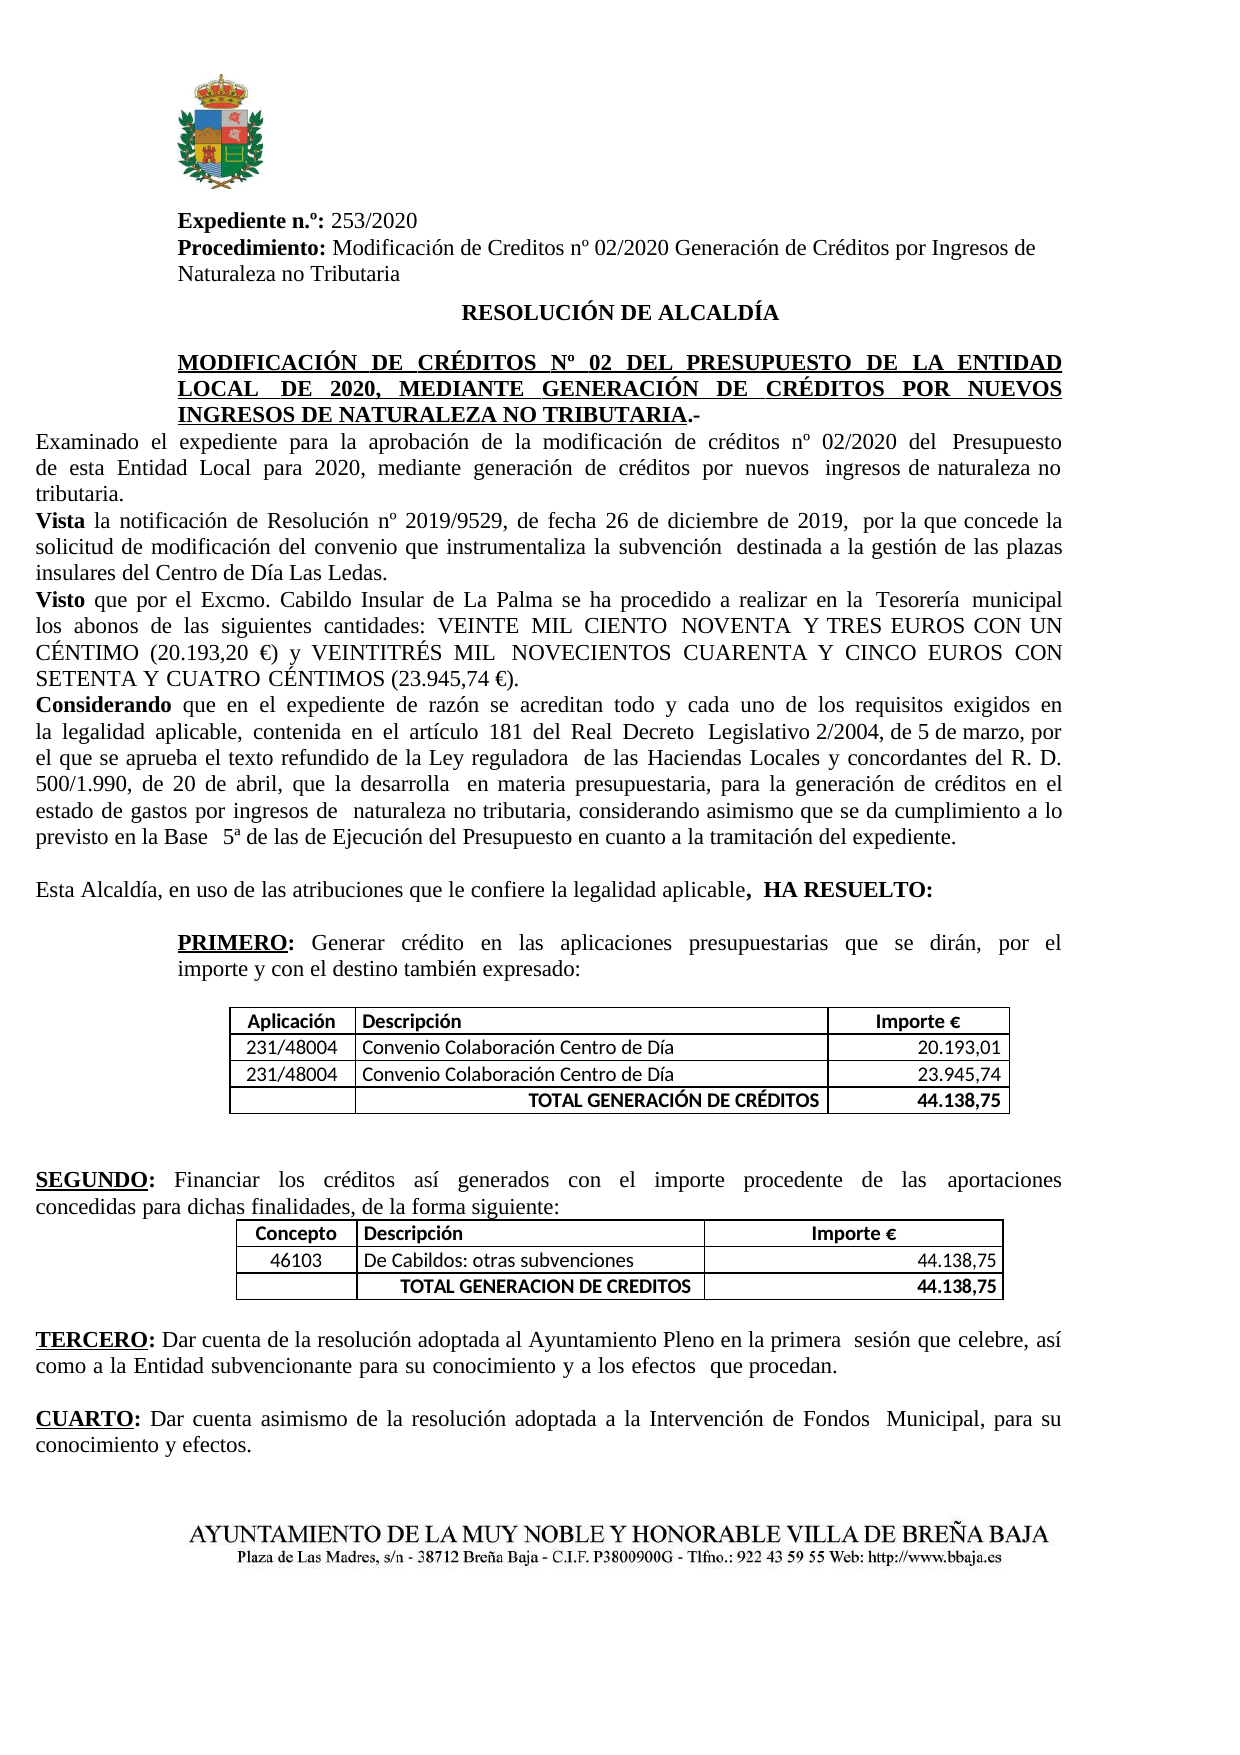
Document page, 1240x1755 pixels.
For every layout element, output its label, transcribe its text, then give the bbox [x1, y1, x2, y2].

text MODIFICACIÓN DE CRÉDITOS Nº 02 DEL PRESUPUESTO DE LA ENTIDAD [177, 348, 1063, 371]
table_header Aplicación [231, 1008, 355, 1033]
text Visto que por el Excmo. Cabildo Insular de La Palma se ha procedido a realizar en la Tesorería municipal los abonos de las siguientes cantidades: VEINTE MIL CIENTO NOVENTA Y TRES EUROS CON UN CÉNTIMO (20.193,20 €) y VEINTITRÉS MIL NOVECIENTOS CUARENTA Y CINCO EUROS CON SETENTA Y CUATRO CÉNTIMOS (23.945,74 €). [35, 586, 1063, 691]
table_header Importe € [829, 1008, 1009, 1033]
table_cell 46103 [237, 1247, 356, 1272]
table_cell 23.945,74 [829, 1061, 1009, 1086]
text Esta Alcaldía, en uso de las atribuciones que le confiere la legalidad aplicable, HA RESUELTO: [35, 876, 998, 902]
text Considerando que en el expediente de razón se acreditan todo y cada uno de los requisitos exigidos en la legalidad aplicable, contenida en el artículo 181 del Real Decreto Legislativo 2/2004, de 5 de marzo, por el que se aprueba el texto refundido de la Ley reguladora de las Haciendas Locales y concordantes del R. D. 500/1.990, de 20 de abril, que la desarrolla en materia presupuestaria, para la generación de créditos en el estado de gastos por ingresos de naturaleza no tributaria, considerando asimismo que se da cumplimiento a lo previsto en la Base 5ª de las de Ejecución del Presupuesto en cuanto a la tramitación del expediente. [35, 691, 1063, 849]
table_header Descripción [356, 1008, 827, 1033]
text Expediente n.º: 253/2020 [177, 207, 998, 234]
table_header Concepto [237, 1221, 356, 1246]
text INGRESOS DE NATURALEZA NO TRIBUTARIA.- [177, 399, 1063, 428]
table_cell 44.138,75 [705, 1274, 1002, 1298]
table_cell 231/48004 [231, 1035, 355, 1059]
text Examinado el expediente para la aprobación de la modificación de créditos nº 02/2020 del Presupuesto de esta Entidad Local para 2020, mediante generación de créditos por nuevos ingresos de naturaleza no tributaria. [35, 428, 1062, 507]
table_cell [237, 1274, 356, 1298]
text Vista la notificación de Resolución nº 2019/9529, de fecha 26 de diciembre de 2019, por la que concede la solicitud de modificación del convenio que instrumentaliza la subvención destinada a la gestión de las plazas insulares del Centro de Día Las Ledas. [35, 507, 1063, 586]
table_cell TOTAL GENERACIÓN DE CRÉDITOS [356, 1088, 827, 1112]
table_cell 44.138,75 [705, 1247, 1002, 1272]
table_cell Convenio Colaboración Centro de Día [356, 1061, 827, 1086]
table_cell 20.193,01 [829, 1035, 1009, 1059]
table_cell 231/48004 [231, 1061, 355, 1086]
table_cell [231, 1088, 355, 1112]
subtitle RESOLUCIÓN DE ALCALDÍA [378, 299, 862, 326]
text CUARTO: Dar cuenta asimismo de la resolución adoptada a la Intervención de Fondos Municipal, para su conocimiento y efectos. [35, 1405, 1062, 1458]
table_cell De Cabildos: otras subvenciones [358, 1247, 704, 1272]
text LOCAL DE 2020, MEDIANTE GENERACIÓN DE CRÉDITOS POR NUEVOS [177, 372, 1063, 398]
text SEGUNDO: Financiar los créditos así generados con el importe procedente de las aportaciones concedidas para dichas finalidades, de la forma siguiente: [35, 1166, 1062, 1219]
table_cell 44.138,75 [829, 1088, 1009, 1112]
text Procedimiento: Modificación de Creditos nº 02/2020 Generación de Créditos por Ingresos de Naturaleza no Tributaria [177, 234, 1062, 287]
text TERCERO: Dar cuenta de la resolución adoptada al Ayuntamiento Pleno en la primera sesión que celebre, así como a la Entidad subvencionante para su conocimiento y a los efectos que procedan. [35, 1326, 1062, 1379]
text PRIMERO: Generar crédito en las aplicaciones presupuestarias que se dirán, por el importe y con el destino también expresado: [177, 928, 1062, 981]
table_cell TOTAL GENERACION DE CREDITOS [358, 1274, 704, 1298]
table_cell Convenio Colaboración Centro de Día [356, 1035, 827, 1059]
table_header Importe € [705, 1221, 1002, 1246]
table_header Descripción [358, 1221, 704, 1246]
